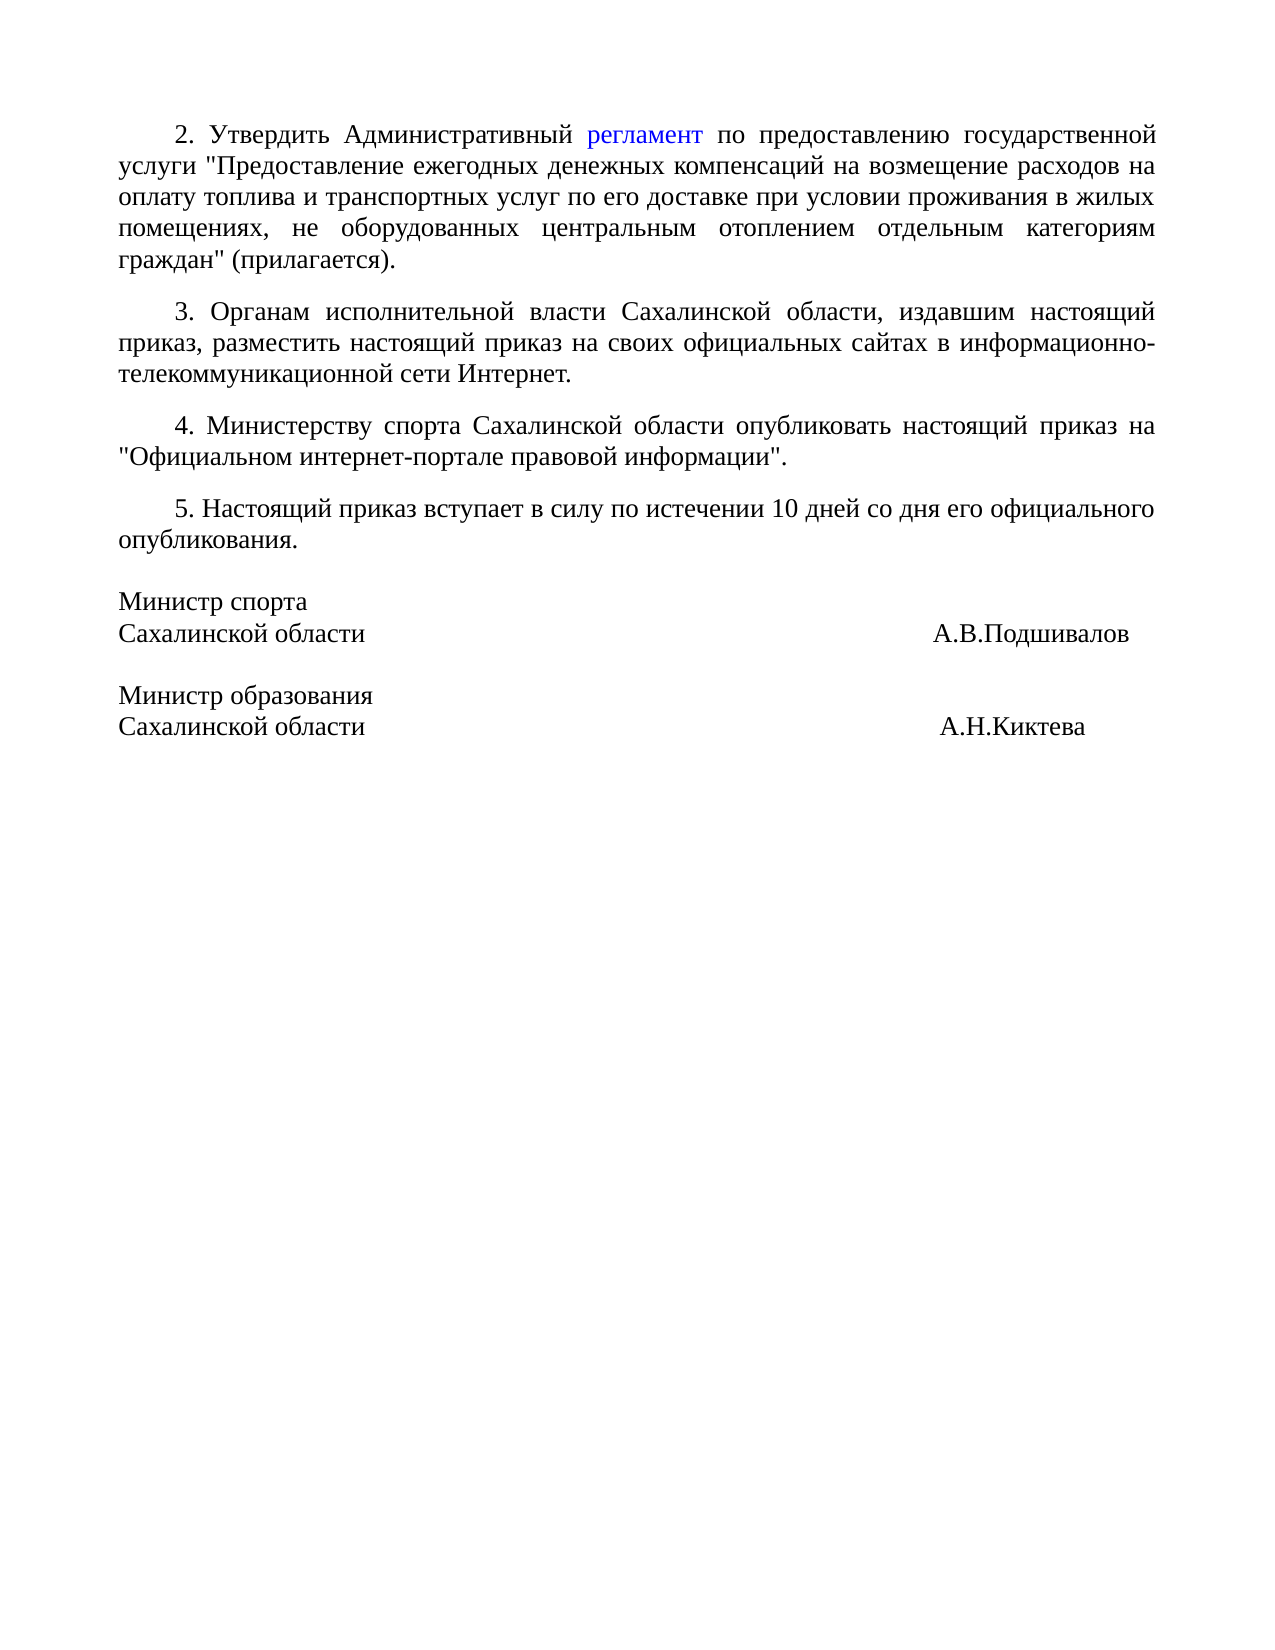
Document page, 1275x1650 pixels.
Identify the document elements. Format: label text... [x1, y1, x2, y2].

text 4. Министерству спорта Сахалинской области опубликовать настоящий приказ на "Официальном интернет-портале правовой информации". [118, 409, 1157, 471]
text 5. Настоящий приказ вступает в силу по истечении 10 дней со дня его официального опубликования. [118, 492, 1157, 554]
text Сахалинской области А.Н.Киктева [118, 710, 1157, 741]
text Сахалинской области А.В.Подшивалов [118, 617, 1157, 648]
text Министр образования [118, 679, 1157, 710]
text 2. Утвердить Административный регламент по предоставлению государственной услуги "Предоставление ежегодных денежных компенсаций на возмещение расходов на оплату топлива и транспортных услуг по его доставке при условии проживания в жилых помещениях, не оборудованных центральным отоплением отдельным категориям граждан" (прилагается). [118, 118, 1157, 274]
text Министр спорта [118, 586, 1157, 617]
text 3. Органам исполнительной власти Сахалинской области, издавшим настоящий приказ, разместить настоящий приказ на своих официальных сайтах в информационно-телекоммуникационной сети Интернет. [118, 295, 1157, 388]
